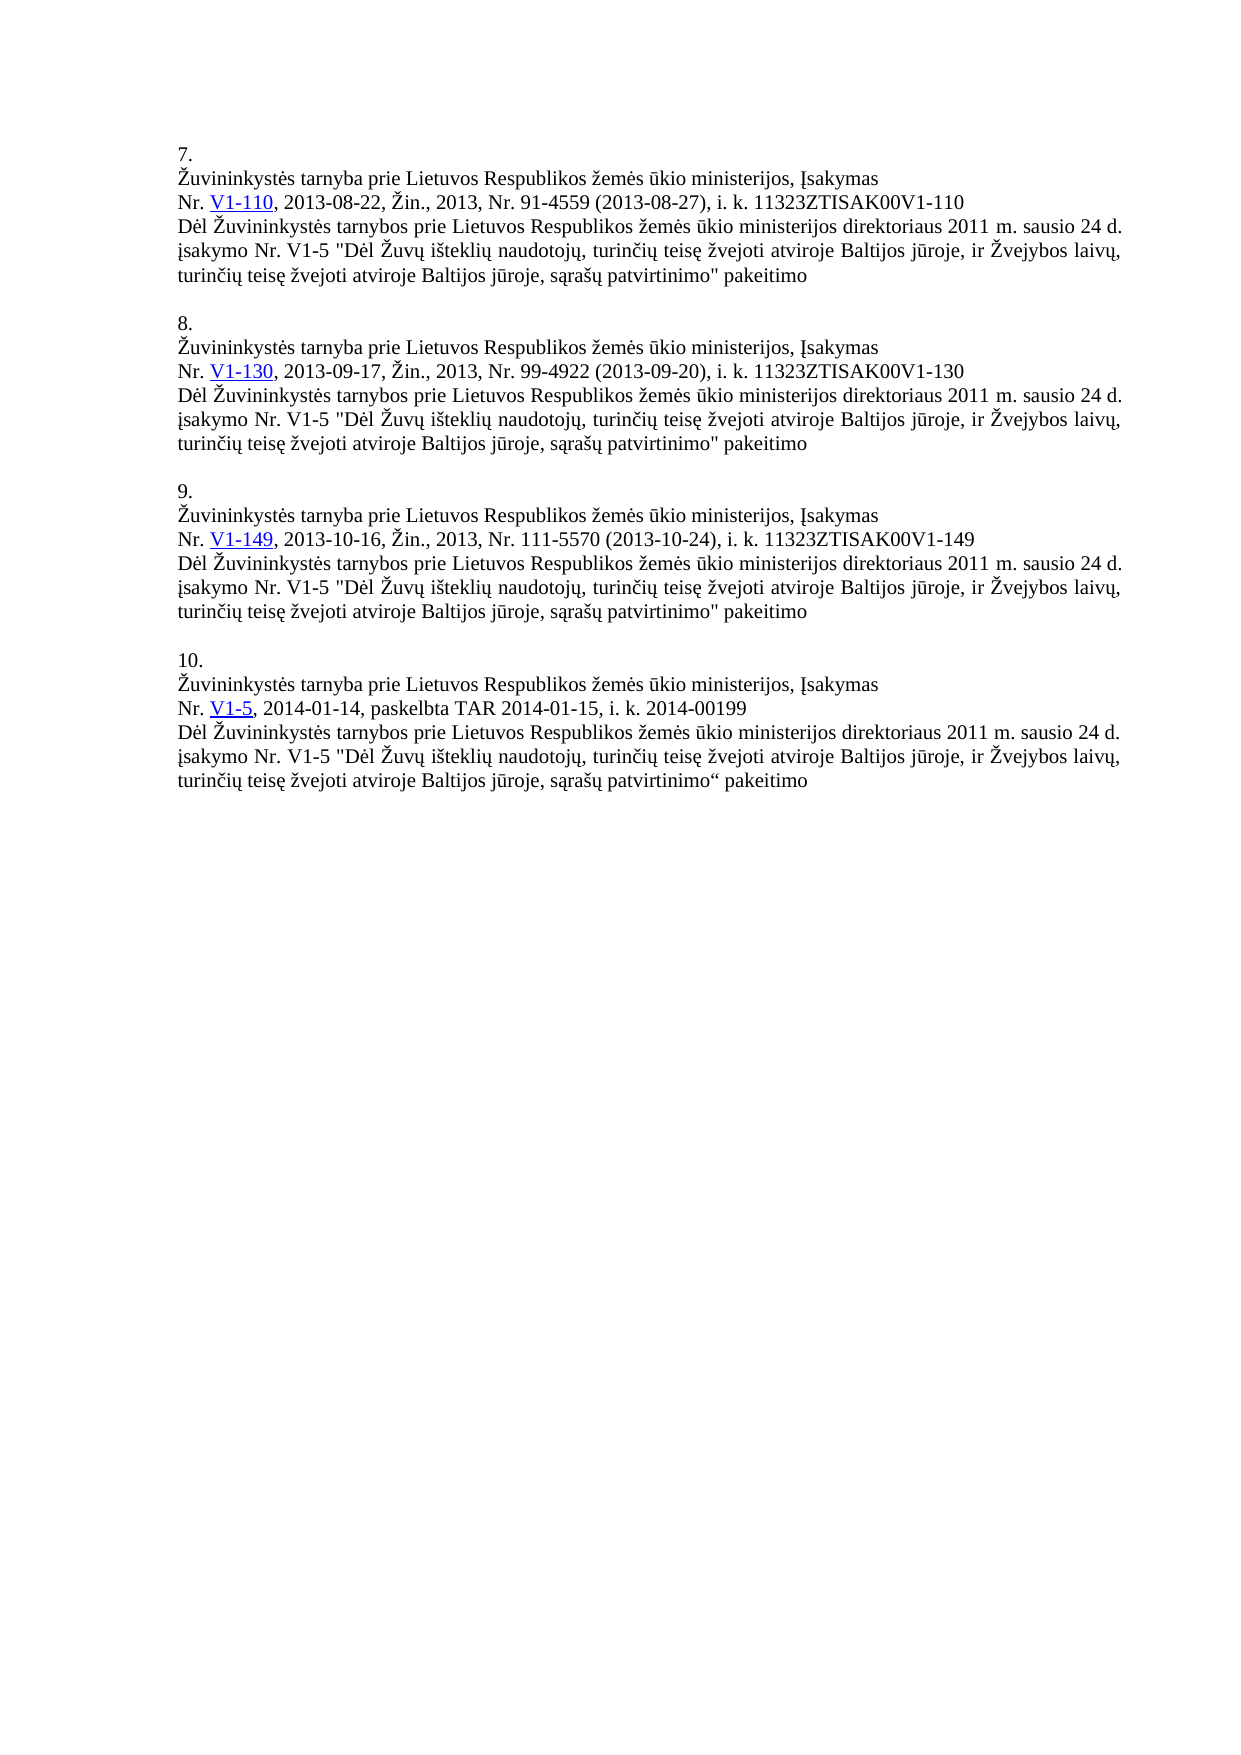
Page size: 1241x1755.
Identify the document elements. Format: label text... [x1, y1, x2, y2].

text Dėl Žuvininkystės tarnybos prie Lietuvos Respublikos žemės ūkio ministerijos direktoriaus 2011 m. sausio 24 d. įsakymo Nr. V1-5 "Dėl Žuvų išteklių naudotojų, turinčių teisę žvejoti atviroje Baltijos jūroje, ir Žvejybos laivų, turinčių teisę žvejoti atviroje Baltijos jūroje, sąrašų patvirtinimo“ pakeitimo [177, 720, 1122, 792]
text Nr. V1-149, 2013-10-16, Žin., 2013, Nr. 111-5570 (2013-10-24), i. k. 11323ZTISAK00V1-149 [177, 527, 1122, 551]
text Nr. V1-110, 2013-08-22, Žin., 2013, Nr. 91-4559 (2013-08-27), i. k. 11323ZTISAK00V1-110 [177, 190, 1122, 214]
text 10. [177, 647, 1122, 672]
text 9. [177, 479, 1122, 503]
text Žuvininkystės tarnyba prie Lietuvos Respublikos žemės ūkio ministerijos, Įsakymas [177, 166, 1122, 190]
text Žuvininkystės tarnyba prie Lietuvos Respublikos žemės ūkio ministerijos, Įsakymas [177, 335, 1122, 359]
text Nr. V1-5, 2014-01-14, paskelbta TAR 2014-01-15, i. k. 2014-00199 [177, 696, 1122, 720]
text Žuvininkystės tarnyba prie Lietuvos Respublikos žemės ūkio ministerijos, Įsakymas [177, 672, 1122, 696]
text Dėl Žuvininkystės tarnybos prie Lietuvos Respublikos žemės ūkio ministerijos direktoriaus 2011 m. sausio 24 d. įsakymo Nr. V1-5 "Dėl Žuvų išteklių naudotojų, turinčių teisę žvejoti atviroje Baltijos jūroje, ir Žvejybos laivų, turinčių teisę žvejoti atviroje Baltijos jūroje, sąrašų patvirtinimo" pakeitimo [177, 214, 1122, 287]
text Žuvininkystės tarnyba prie Lietuvos Respublikos žemės ūkio ministerijos, Įsakymas [177, 503, 1122, 527]
text Nr. V1-130, 2013-09-17, Žin., 2013, Nr. 99-4922 (2013-09-20), i. k. 11323ZTISAK00V1-130 [177, 359, 1122, 383]
text Dėl Žuvininkystės tarnybos prie Lietuvos Respublikos žemės ūkio ministerijos direktoriaus 2011 m. sausio 24 d. įsakymo Nr. V1-5 "Dėl Žuvų išteklių naudotojų, turinčių teisę žvejoti atviroje Baltijos jūroje, ir Žvejybos laivų, turinčių teisę žvejoti atviroje Baltijos jūroje, sąrašų patvirtinimo" pakeitimo [177, 551, 1122, 623]
text Dėl Žuvininkystės tarnybos prie Lietuvos Respublikos žemės ūkio ministerijos direktoriaus 2011 m. sausio 24 d. įsakymo Nr. V1-5 "Dėl Žuvų išteklių naudotojų, turinčių teisę žvejoti atviroje Baltijos jūroje, ir Žvejybos laivų, turinčių teisę žvejoti atviroje Baltijos jūroje, sąrašų patvirtinimo" pakeitimo [177, 383, 1122, 455]
text 8. [177, 311, 1122, 335]
text 7. [177, 142, 1122, 166]
